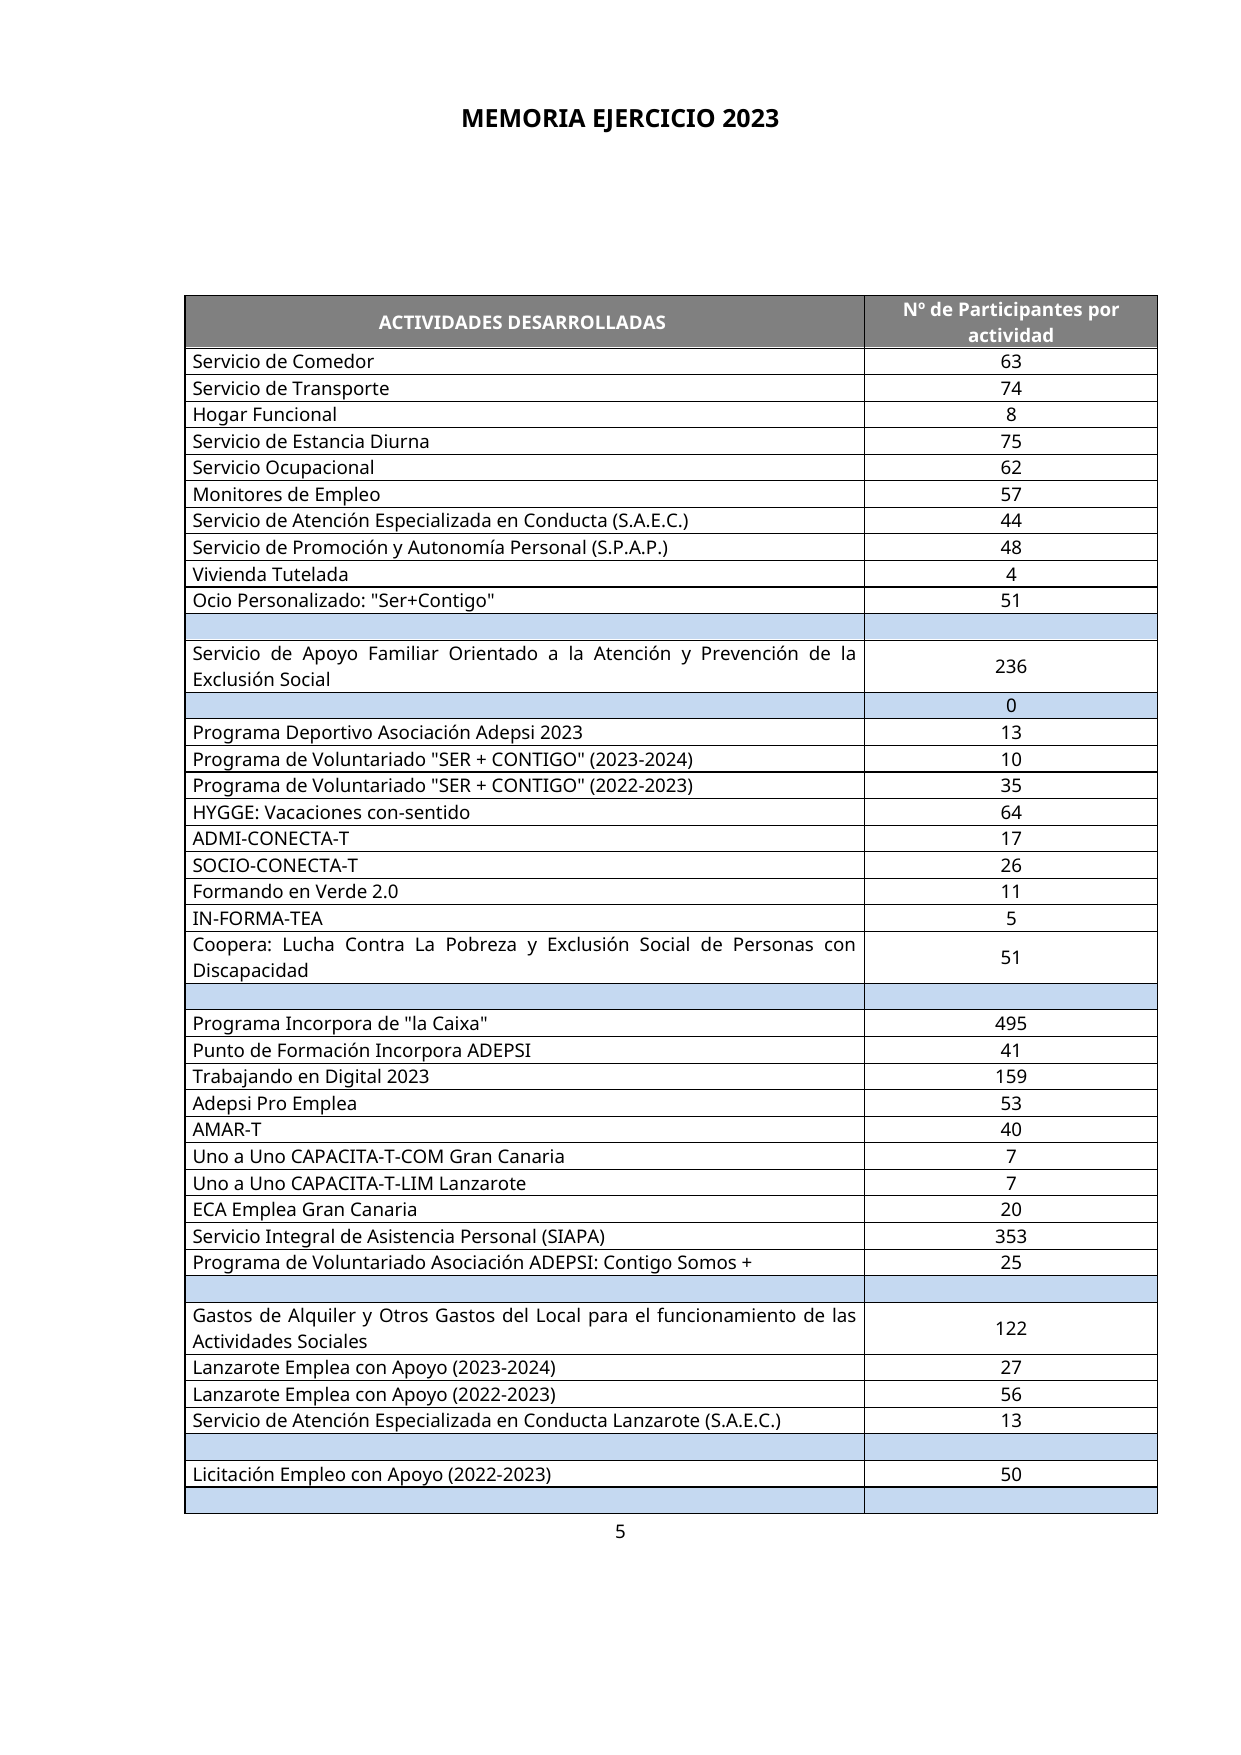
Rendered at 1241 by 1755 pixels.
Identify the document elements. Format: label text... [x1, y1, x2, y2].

table_cell Programa Deportivo Asociación Adepsi 2023 [186, 719, 864, 745]
table_cell 122 [865, 1303, 1157, 1354]
table_cell 41 [865, 1037, 1157, 1062]
table_cell 35 [865, 773, 1157, 798]
table_cell 48 [865, 534, 1157, 560]
table_cell 25 [865, 1250, 1157, 1275]
table_cell 495 [865, 1010, 1157, 1036]
table_cell 64 [865, 799, 1157, 824]
table_cell Programa de Voluntariado Asociación ADEPSI: Contigo Somos + [186, 1250, 864, 1275]
table_cell 40 [865, 1117, 1157, 1142]
table_cell Trabajando en Digital 2023 [186, 1064, 864, 1089]
table_cell [865, 1488, 1157, 1513]
table_cell Servicio de Atención Especializada en Conducta Lanzarote (S.A.E.C.) [186, 1408, 864, 1433]
table_cell Programa de Voluntariado "SER + CONTIGO" (2022-2023) [186, 773, 864, 798]
table_cell Hogar Funcional [186, 402, 864, 427]
table_cell 0 [865, 693, 1157, 718]
table_cell Vivienda Tutelada [186, 561, 864, 586]
table_cell Punto de Formación Incorpora ADEPSI [186, 1037, 864, 1062]
table_cell Servicio Integral de Asistencia Personal (SIAPA) [186, 1223, 864, 1248]
table_cell Lanzarote Emplea con Apoyo (2023-2024) [186, 1355, 864, 1380]
table_cell [865, 614, 1157, 639]
table_cell Gastos de Alquiler y Otros Gastos del Local para el funcionamiento de las Actividades Sociales [186, 1303, 864, 1354]
table_cell [186, 1488, 864, 1513]
table_cell 236 [865, 641, 1157, 692]
table_cell Coopera: Lucha Contra La Pobreza y Exclusión Social de Personas con Discapacidad [186, 932, 864, 983]
table_cell [865, 1276, 1157, 1302]
table_cell 7 [865, 1170, 1157, 1195]
table_cell Servicio Ocupacional [186, 455, 864, 480]
table_cell Servicio de Transporte [186, 375, 864, 401]
table_cell [186, 614, 864, 639]
table_cell 5 [865, 905, 1157, 931]
table_cell 4 [865, 561, 1157, 586]
table_cell Programa Incorpora de "la Caixa" [186, 1010, 864, 1036]
table_cell 11 [865, 879, 1157, 904]
table_cell Uno a Uno CAPACITA-T-COM Gran Canaria [186, 1143, 864, 1169]
table_cell 159 [865, 1064, 1157, 1089]
table_cell 353 [865, 1223, 1157, 1248]
table_header ACTIVIDADES DESARROLLADAS [186, 296, 864, 347]
table_cell 57 [865, 481, 1157, 507]
table_cell 75 [865, 428, 1157, 454]
table_cell Formando en Verde 2.0 [186, 879, 864, 904]
table_cell IN-FORMA-TEA [186, 905, 864, 931]
table_cell Programa de Voluntariado "SER + CONTIGO" (2023-2024) [186, 746, 864, 771]
table_cell Monitores de Empleo [186, 481, 864, 507]
table_cell 53 [865, 1090, 1157, 1116]
table_cell Servicio de Apoyo Familiar Orientado a la Atención y Prevención de la Exclusión Social [186, 641, 864, 692]
table_cell 51 [865, 588, 1157, 613]
table_cell Lanzarote Emplea con Apoyo (2022-2023) [186, 1381, 864, 1407]
table_cell Ocio Personalizado: "Ser+Contigo" [186, 588, 864, 613]
table_header Nº de Participantes por actividad [865, 296, 1157, 347]
table_cell 13 [865, 1408, 1157, 1433]
table_cell ECA Emplea Gran Canaria [186, 1196, 864, 1222]
table_cell SOCIO-CONECTA-T [186, 852, 864, 878]
table_cell 8 [865, 402, 1157, 427]
table_cell 27 [865, 1355, 1157, 1380]
table_cell Servicio de Promoción y Autonomía Personal (S.P.A.P.) [186, 534, 864, 560]
table_cell Uno a Uno CAPACITA-T-LIM Lanzarote [186, 1170, 864, 1195]
table_cell 51 [865, 932, 1157, 983]
table_cell [186, 693, 864, 718]
table_cell Servicio de Atención Especializada en Conducta (S.A.E.C.) [186, 508, 864, 533]
table_cell 44 [865, 508, 1157, 533]
table_cell 10 [865, 746, 1157, 771]
table_cell [186, 984, 864, 1009]
table_cell 74 [865, 375, 1157, 401]
table_cell 7 [865, 1143, 1157, 1169]
table_cell 17 [865, 826, 1157, 851]
table_cell [865, 984, 1157, 1009]
table_cell 20 [865, 1196, 1157, 1222]
table_cell 26 [865, 852, 1157, 878]
table_cell [865, 1434, 1157, 1460]
table_cell Adepsi Pro Emplea [186, 1090, 864, 1116]
table_cell AMAR-T [186, 1117, 864, 1142]
table_cell Servicio de Estancia Diurna [186, 428, 864, 454]
table_cell 13 [865, 719, 1157, 745]
table_cell ADMI-CONECTA-T [186, 826, 864, 851]
table_cell 62 [865, 455, 1157, 480]
table_cell Servicio de Comedor [186, 349, 864, 374]
table_cell 50 [865, 1461, 1157, 1486]
table_cell Licitación Empleo con Apoyo (2022-2023) [186, 1461, 864, 1486]
table_cell [186, 1434, 864, 1460]
table_cell HYGGE: Vacaciones con-sentido [186, 799, 864, 824]
table_cell [186, 1276, 864, 1302]
table_cell 56 [865, 1381, 1157, 1407]
table_cell 63 [865, 349, 1157, 374]
